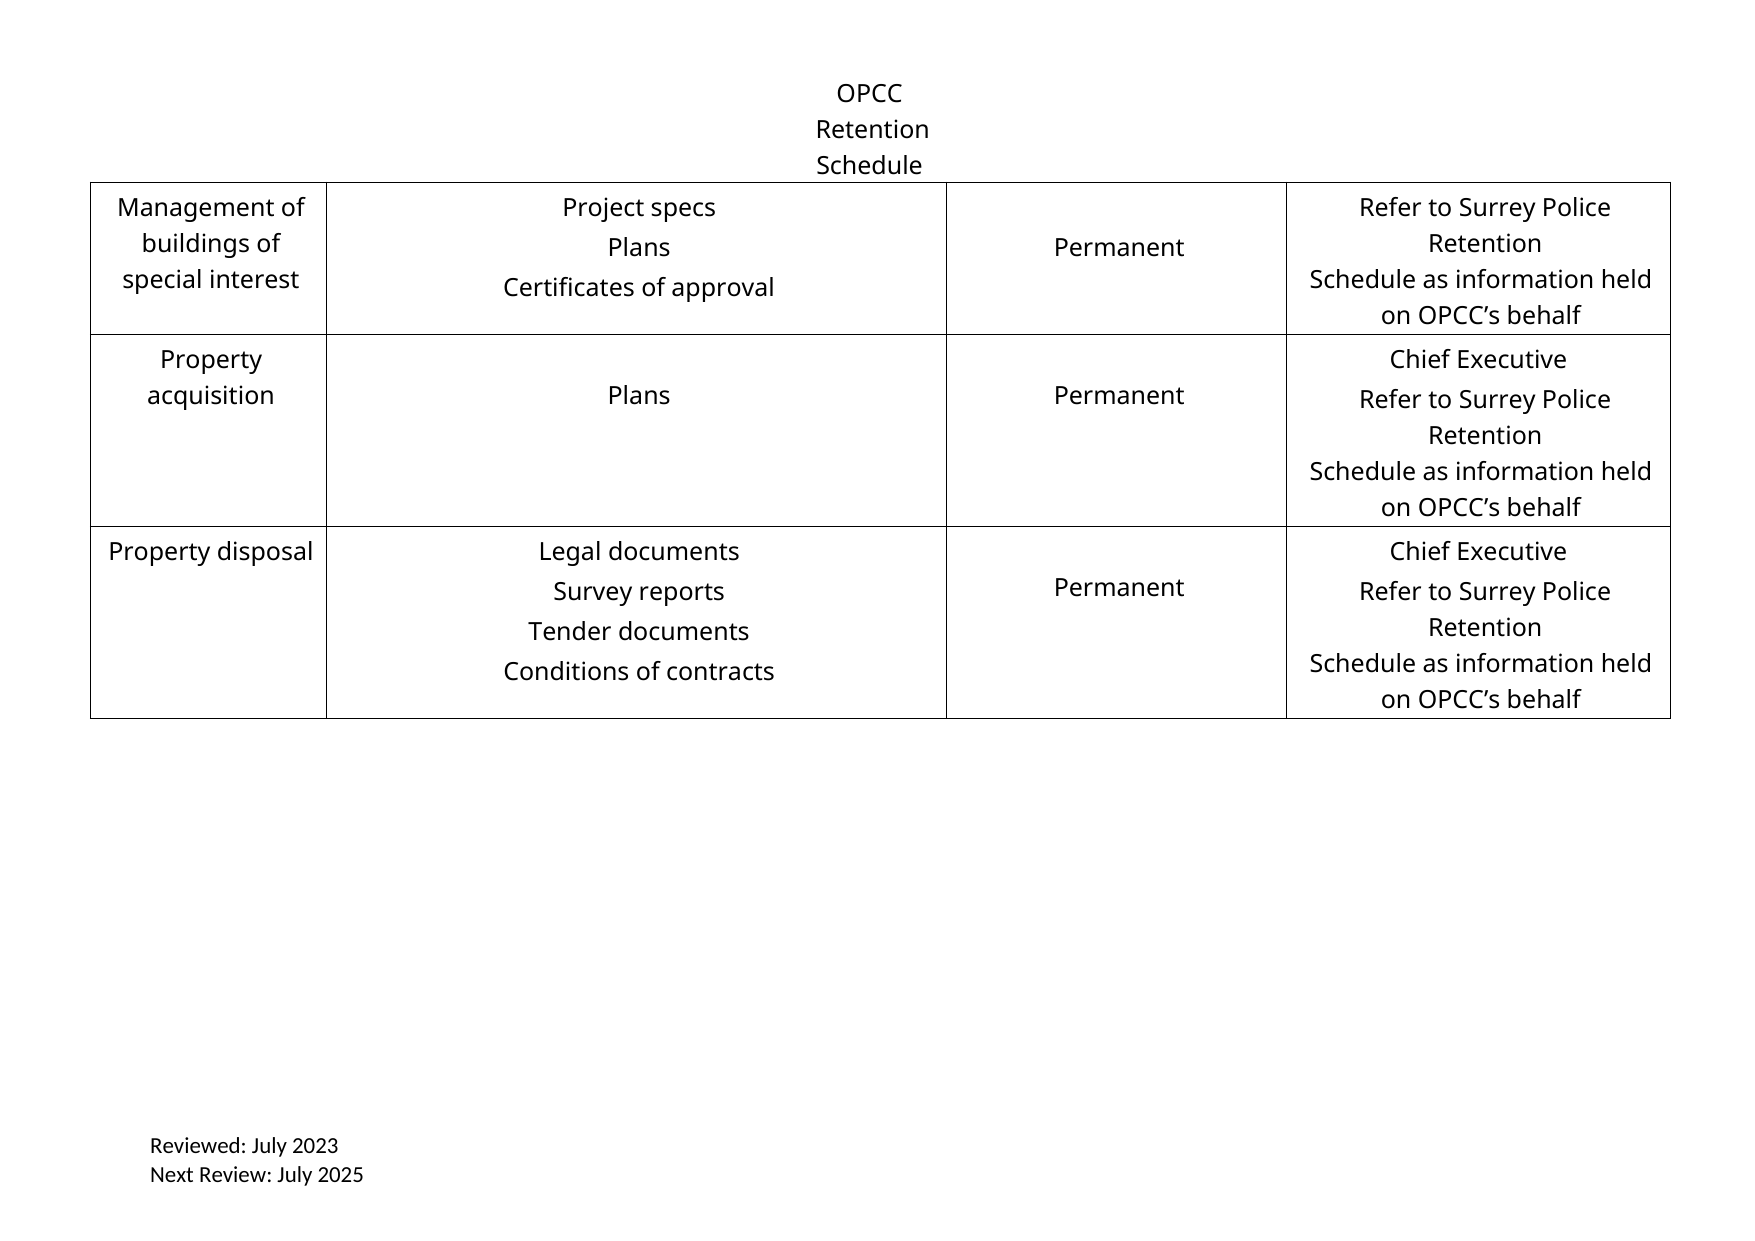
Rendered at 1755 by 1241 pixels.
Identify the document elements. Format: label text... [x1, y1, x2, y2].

table_cell Chief Executive Refer to Surrey Police Retention Schedule as information held on OPCC’s behalf [1287, 335, 1670, 526]
table_cell Management of buildings of special interest [91, 183, 326, 333]
table_cell Permanent [947, 527, 1286, 717]
table_cell Refer to Surrey Police Retention Schedule as information held on OPCC’s behalf [1287, 183, 1670, 333]
table_cell Permanent [947, 335, 1286, 526]
table_cell Project specs Plans Certificates of approval [327, 183, 946, 333]
table_cell Permanent [947, 183, 1286, 333]
table_cell Property acquisition [91, 335, 326, 526]
table_cell Chief Executive Refer to Surrey Police Retention Schedule as information held on OPCC’s behalf [1287, 527, 1670, 717]
table_cell Plans [327, 335, 946, 526]
table_cell Property disposal [91, 527, 326, 717]
table_cell Legal documents Survey reports Tender documents Conditions of contracts [327, 527, 946, 717]
